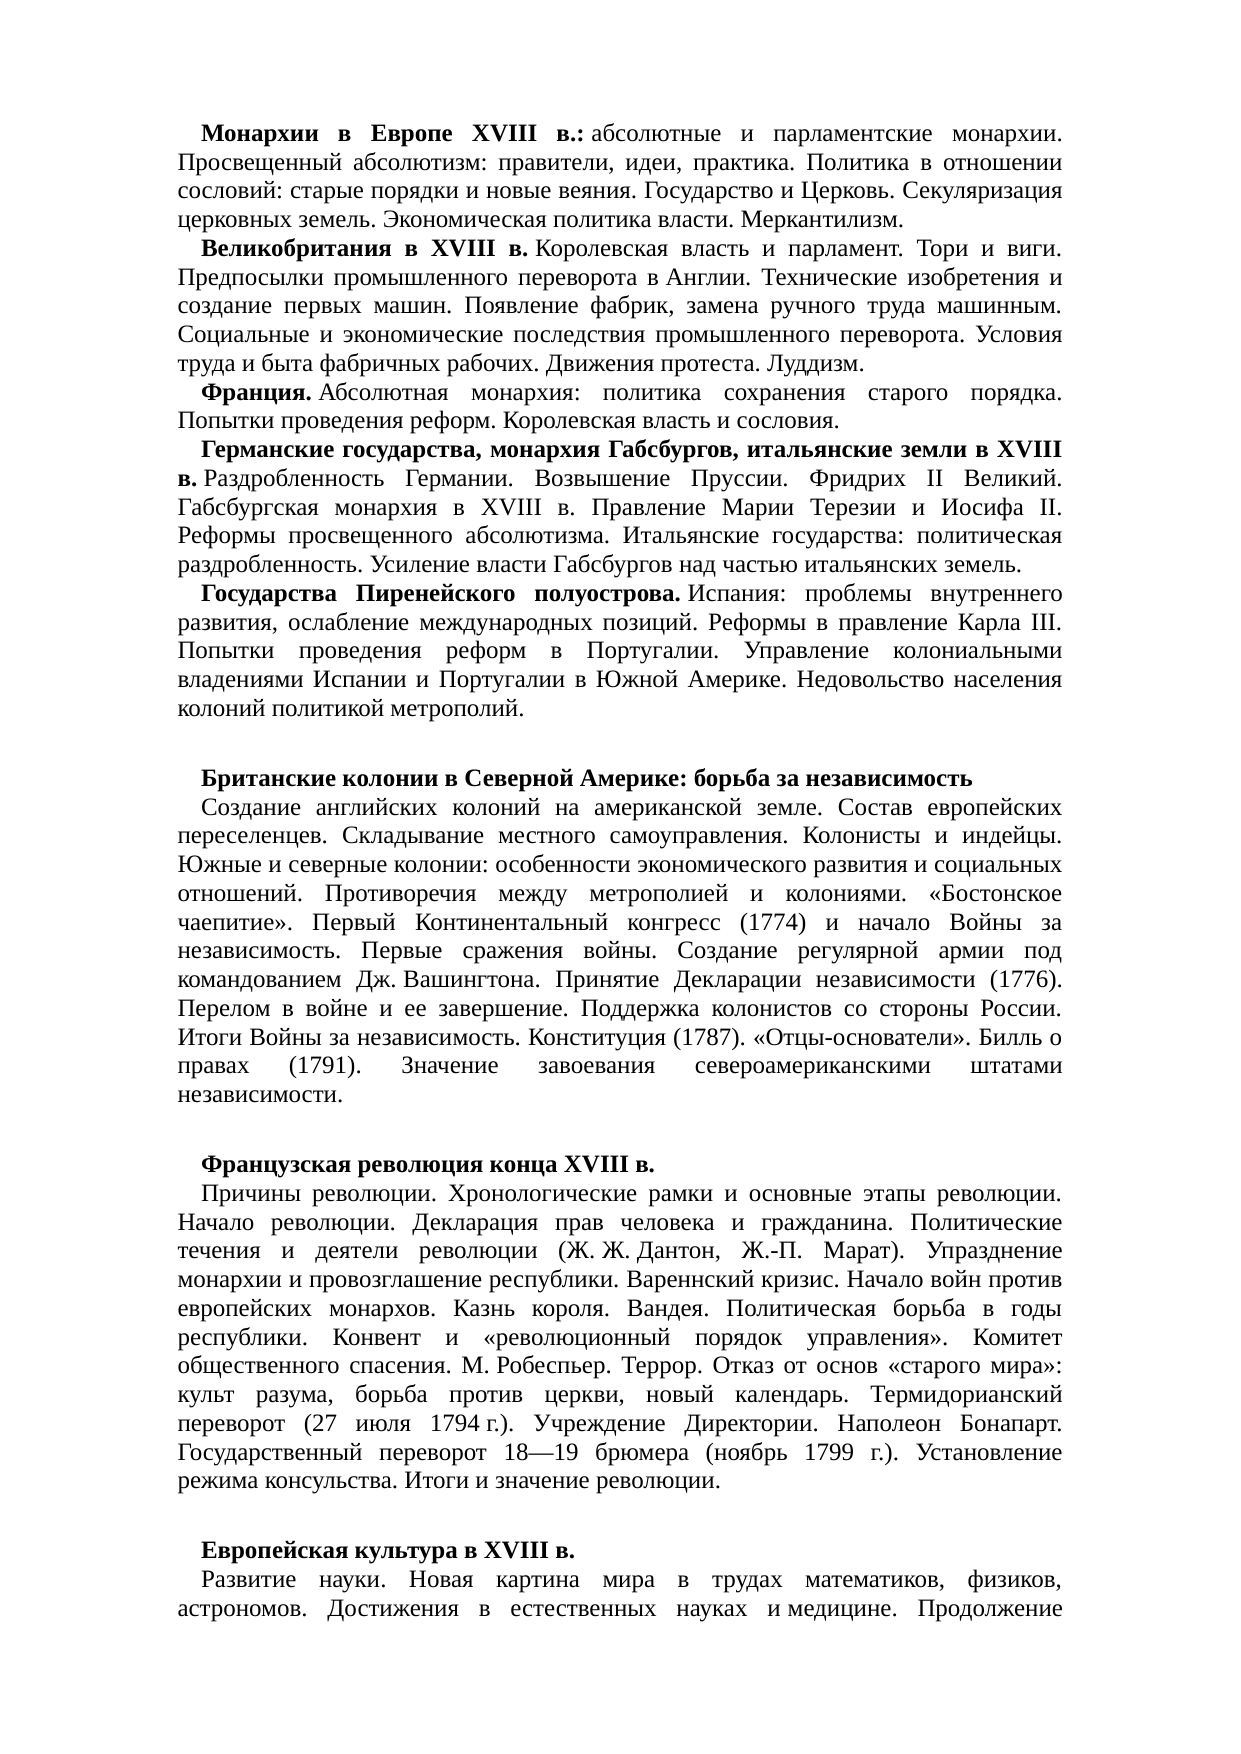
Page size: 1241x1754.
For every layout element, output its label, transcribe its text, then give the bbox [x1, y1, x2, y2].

text Британские колонии в Северной Америке: борьба за независимость [177, 763, 1063, 792]
text Германские государства, монархия Габсбургов, итальянские земли в XVIII в. Раздробленность Германии. Возвышение Пруссии. Фридрих II Великий. Габсбургская монархия в XVIII в. Правление Марии Терезии и Иосифа II. Реформы просвещенного абсолютизма. Итальянские государства: политическая раздробленность. Усиление власти Габсбургов над частью итальянских земель. [177, 434, 1063, 578]
text Причины революции. Хронологические рамки и основные этапы революции. Начало революции. Декларация прав человека и гражданина. Политические течения и деятели революции (Ж. Ж. Дантон, Ж.-П. Марат). Упразднение монархии и провозглашение республики. Вареннский кризис. Начало войн против европейских монархов. Казнь короля. Вандея. Политическая борьба в годы республики. Конвент и «революционный порядок управления». Комитет общественного спасения. М. Робеспьер. Террор. Отказ от основ «старого мира»: культ разума, борьба против церкви, новый календарь. Термидорианский переворот (27 июля 1794 г.). Учреждение Директории. Наполеон Бонапарт. Государственный переворот 18—19 брюмера (ноябрь 1799 г.). Установление режима консульства. Итоги и значение революции. [177, 1178, 1063, 1494]
text Создание английских колоний на американской земле. Состав европейских переселенцев. Складывание местного самоуправления. Колонисты и индейцы. Южные и северные колонии: особенности экономического развития и социальных отношений. Противоречия между метрополией и колониями. «Бостонское чаепитие». Первый Континентальный конгресс (1774) и начало Войны за независимость. Первые сражения войны. Создание регулярной армии под командованием Дж. Вашингтона. Принятие Декларации независимости (1776). Перелом в войне и ее завершение. Поддержка колонистов со стороны России. Итоги Войны за независимость. Конституция (1787). «Отцы-основатели». Билль о правах (1791). Значение завоевания североамериканскими штатами независимости. [177, 792, 1063, 1108]
text Государства Пиренейского полуострова. Испания: проблемы внутреннего развития, ослабление международных позиций. Реформы в правление Карла III. Попытки проведения реформ в Португалии. Управление колониальными владениями Испании и Португалии в Южной Америке. Недовольство населения колоний политикой метрополий. [177, 578, 1063, 722]
text Французская революция конца XVIII в. [177, 1149, 1063, 1178]
text Развитие науки. Новая картина мира в трудах математиков, физиков, астрономов. Достижения в естественных науках и медицине. Продолжение [177, 1564, 1063, 1622]
text Великобритания в XVIII в. Королевская власть и парламент. Тори и виги. Предпосылки промышленного переворота в Англии. Технические изобретения и создание первых машин. Появление фабрик, замена ручного труда машинным. Социальные и экономические последствия промышленного переворота. Условия труда и быта фабричных рабочих. Движения протеста. Луддизм. [177, 233, 1063, 377]
text Европейская культура в XVIII в. [177, 1536, 1063, 1564]
text Франция. Абсолютная монархия: политика сохранения старого порядка. Попытки проведения реформ. Королевская власть и сословия. [177, 377, 1063, 434]
text Монархии в Европе XVIII в.: абсолютные и парламентские монархии. Просвещенный абсолютизм: правители, идеи, практика. Политика в отношении сословий: старые порядки и новые веяния. Государство и Церковь. Секуляризация церковных земель. Экономическая политика власти. Меркантилизм. [177, 118, 1063, 233]
